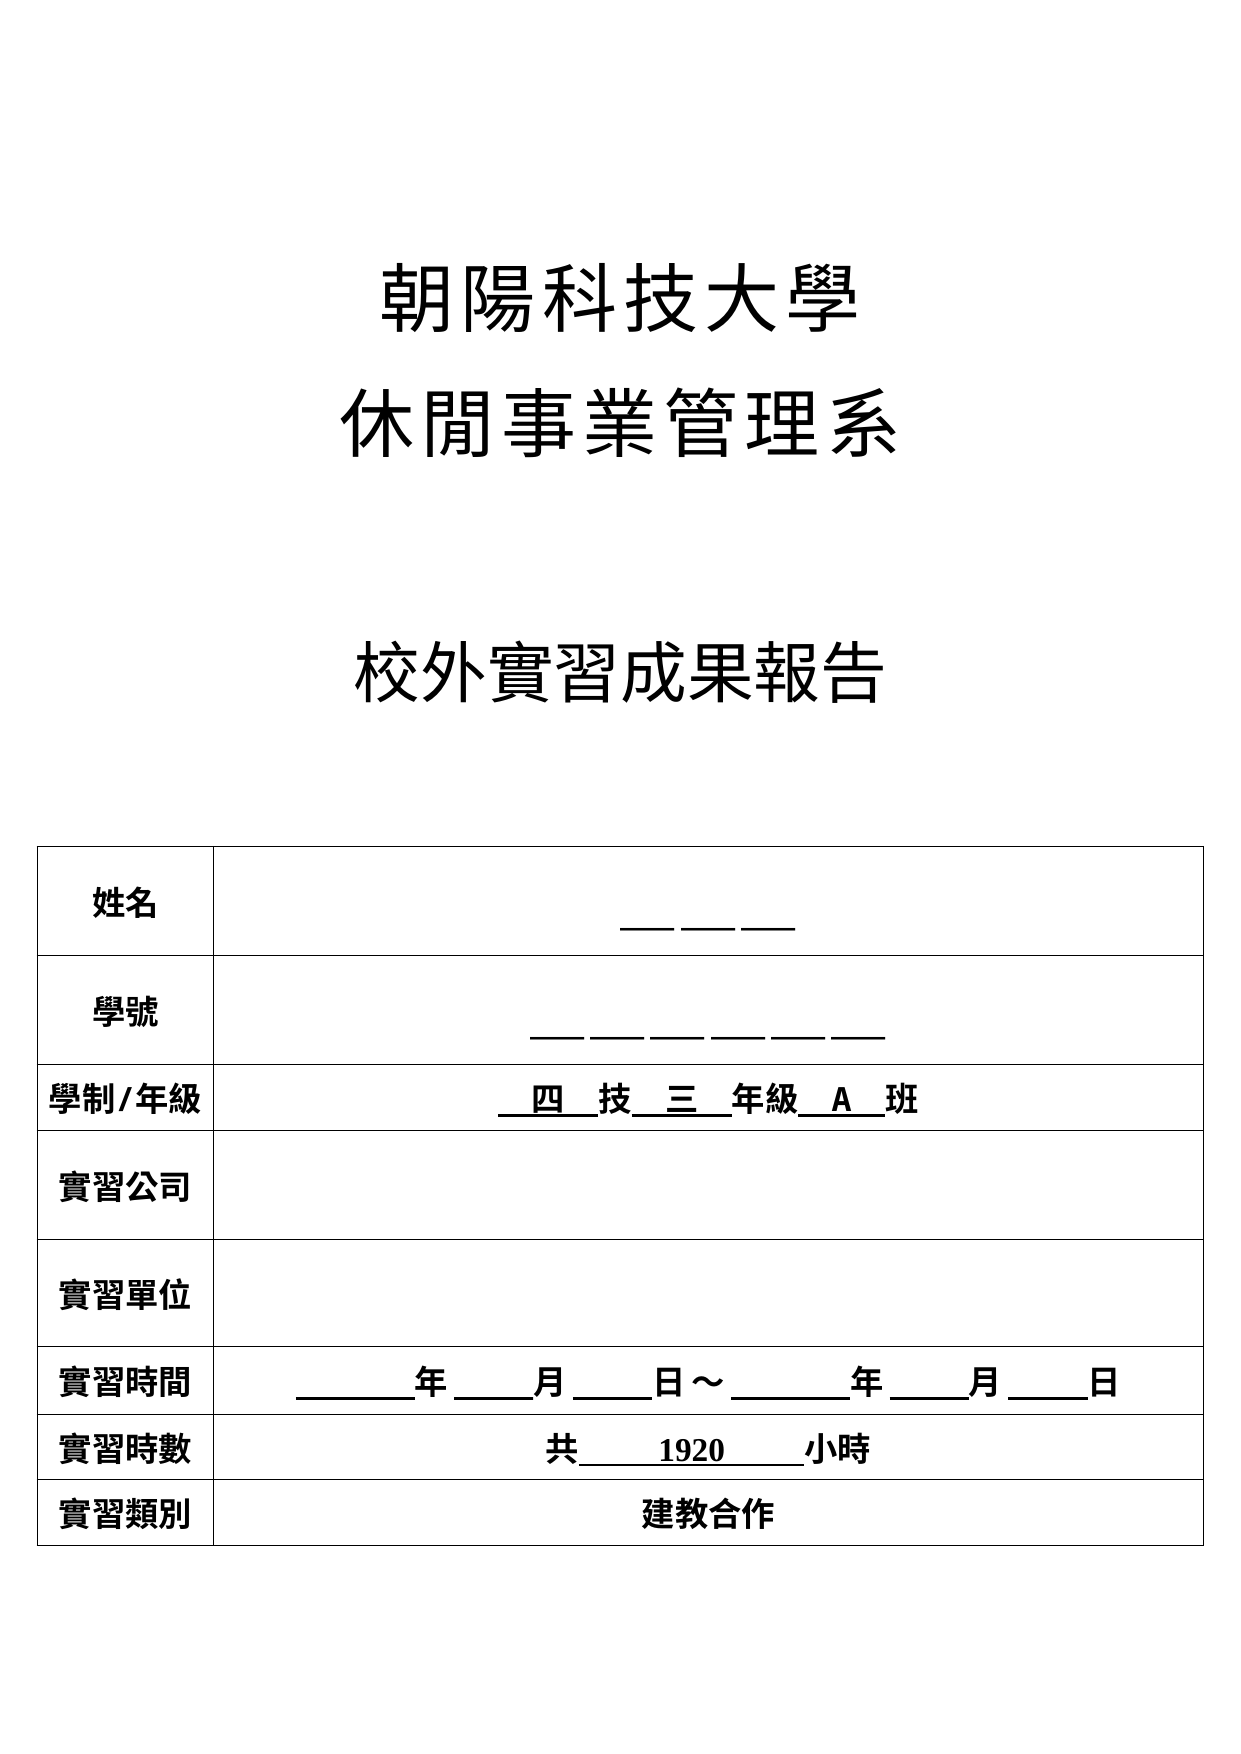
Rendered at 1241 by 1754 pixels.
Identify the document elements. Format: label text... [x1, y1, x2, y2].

table_cell ＿＿＿＿＿＿ [214, 956, 1203, 1064]
table_cell 共 1920 小時 [214, 1415, 1203, 1479]
table_cell 實習公司 [38, 1131, 213, 1239]
table_cell 年 月 日～ 年 月 日 [214, 1347, 1203, 1413]
table_cell 實習時數 [38, 1415, 213, 1479]
table_header 姓名 [38, 847, 213, 955]
table_cell 學號 [38, 956, 213, 1064]
table_cell 學制/年級 [38, 1065, 213, 1129]
table_cell 實習類別 [38, 1480, 213, 1544]
table_cell 實習時間 [38, 1347, 213, 1413]
table_cell 建教合作 [214, 1480, 1203, 1544]
table_cell 實習單位 [38, 1240, 213, 1346]
table_cell 四 技 三 年級 A 班 [214, 1065, 1203, 1129]
text 朝陽科技大學 [187, 221, 1053, 346]
table_header ＿＿＿ [214, 847, 1203, 955]
text 休閒事業管理系 [187, 346, 1053, 471]
text 校外實習成果報告 [187, 596, 1053, 721]
table_cell [214, 1240, 1203, 1346]
table_cell [214, 1131, 1203, 1239]
